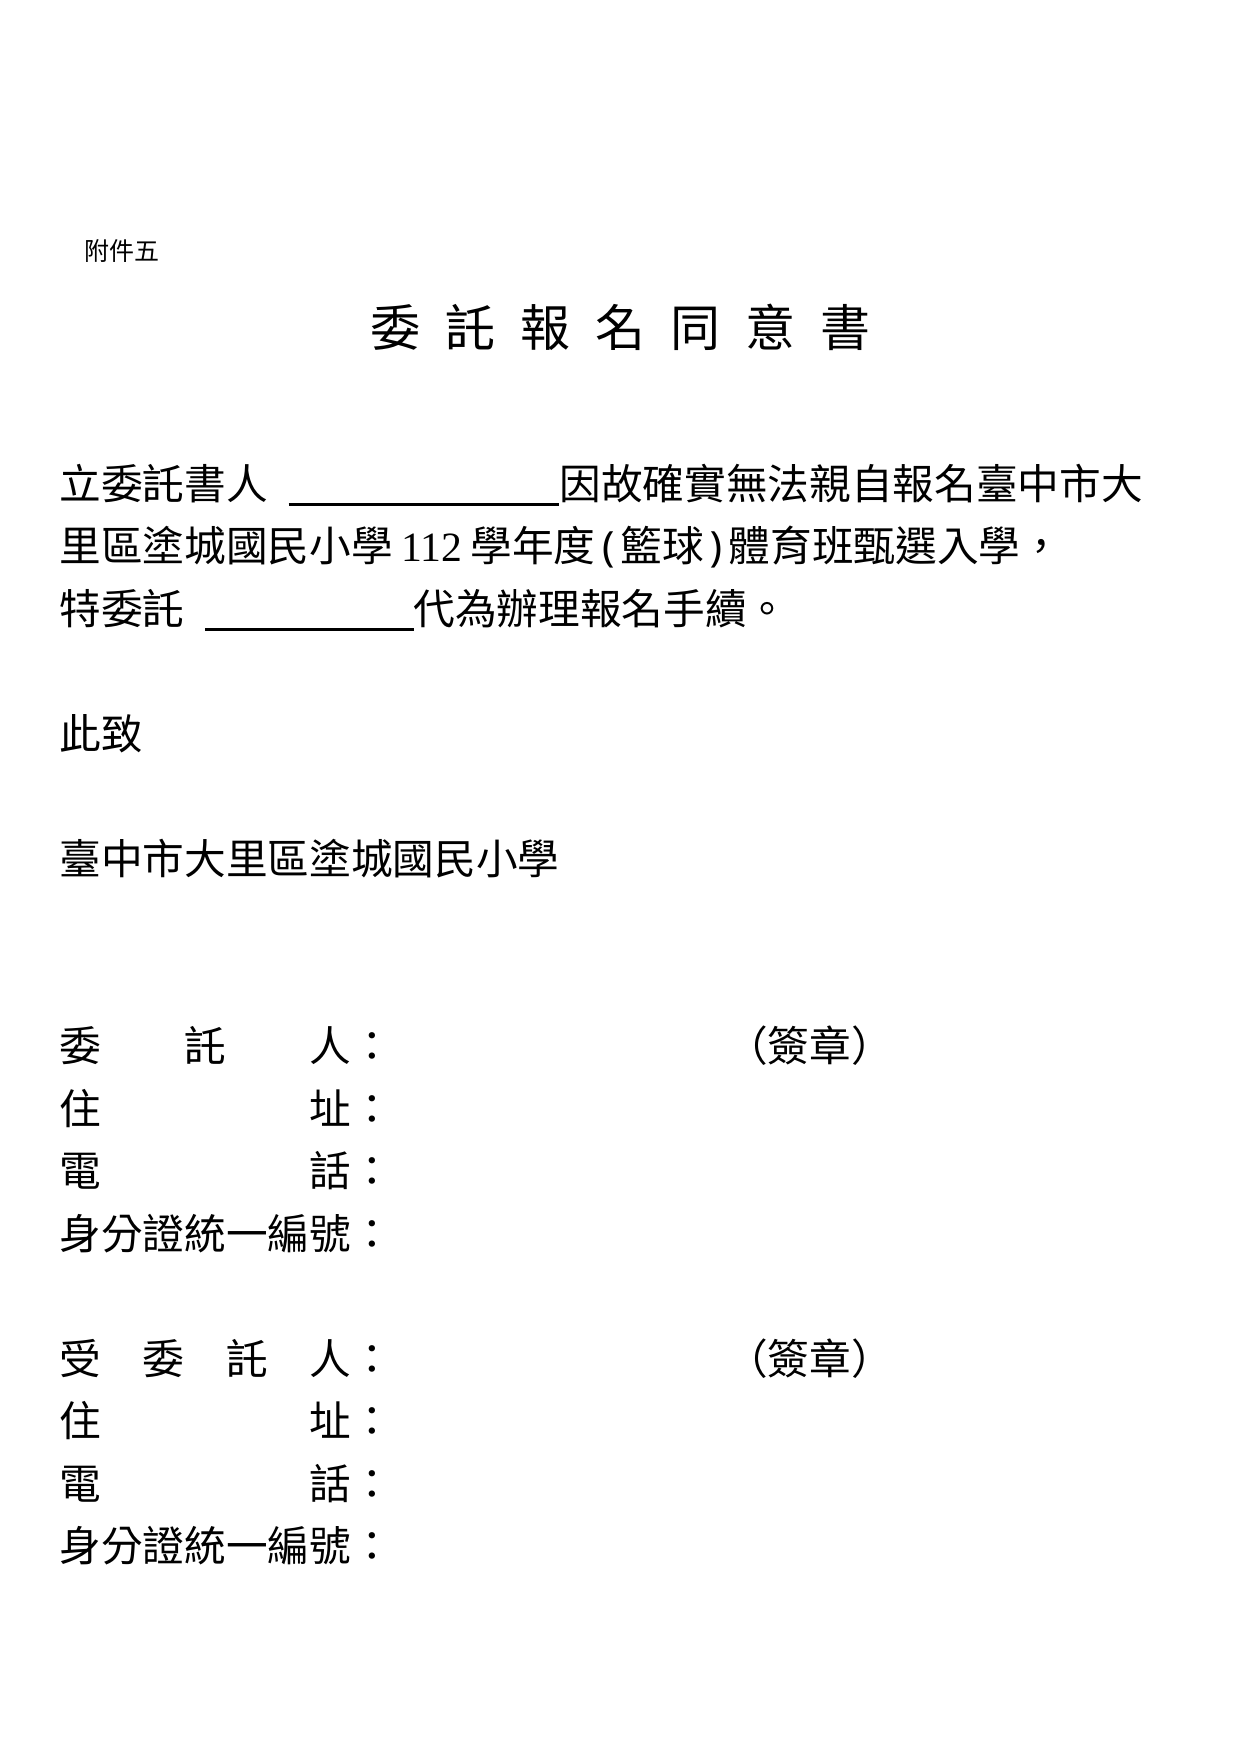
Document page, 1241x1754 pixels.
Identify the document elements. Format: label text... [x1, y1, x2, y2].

text 臺中市大里區塗城國民小學 [59, 814, 1181, 877]
text 特委託 代為辦理報名手續。 [59, 564, 1181, 627]
text 電 話： [59, 1127, 1181, 1189]
text 附件五 [74, 231, 169, 267]
text 立委託書人 因故確實無法親自報名臺中市大里區塗城國民小學112學年度(籃球)體育班甄選入學， [59, 439, 1181, 564]
text 身分證統一編號： [59, 1502, 1181, 1564]
text 委 託 報 名 同 意 書 [59, 223, 1181, 377]
text 此致 [59, 689, 1181, 752]
text 身分證統一編號： [59, 1189, 1181, 1252]
text 電 話： [59, 1439, 1181, 1502]
text 委 託 人： （簽章） [59, 1002, 1181, 1064]
text 受 委 託 人： （簽章） [59, 1314, 1181, 1377]
text 住 址： [59, 1377, 1181, 1439]
text 住 址： [59, 1064, 1181, 1127]
